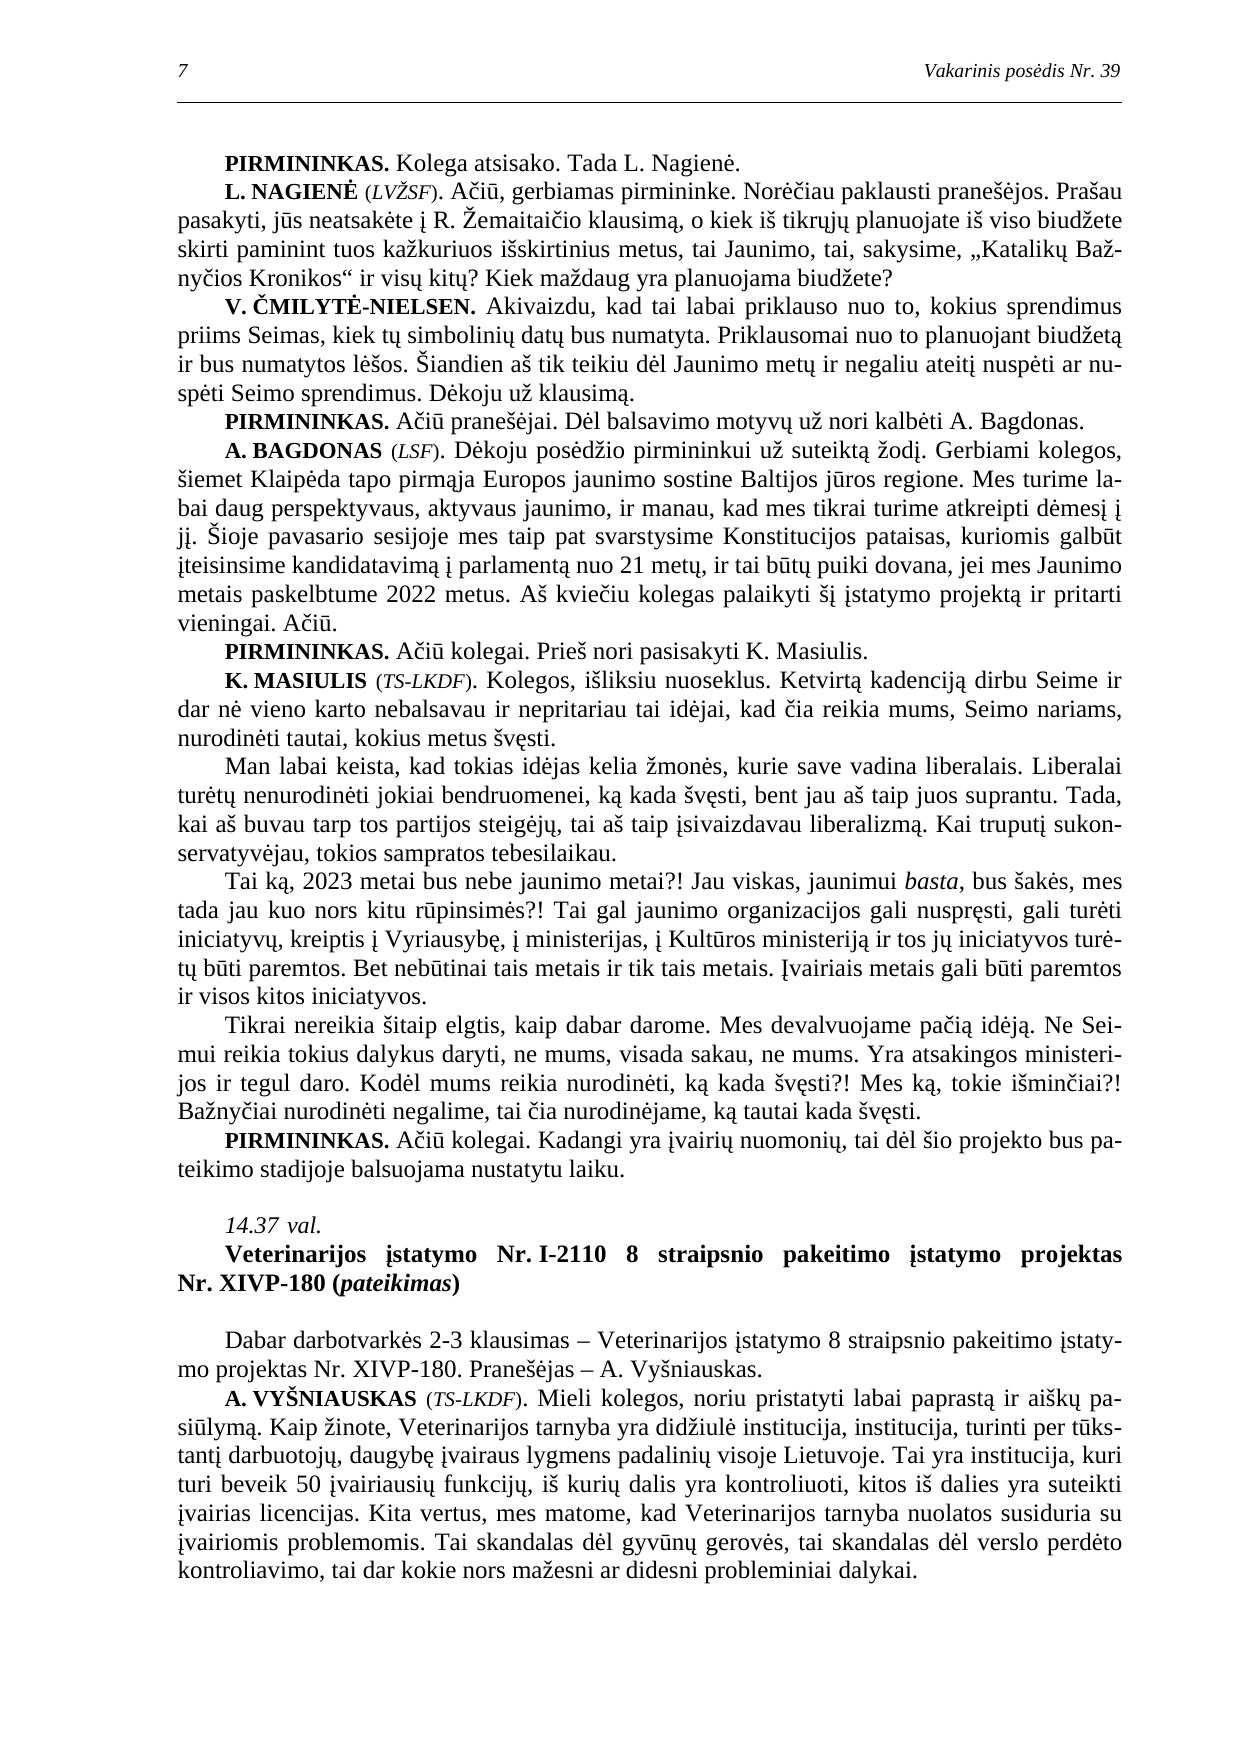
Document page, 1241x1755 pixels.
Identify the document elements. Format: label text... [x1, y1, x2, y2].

text PIRMININKAS. Ačiū pra­ne­šė­jai. Dėl bal­sa­vi­mo mo­ty­vų už no­ri kal­bė­ti A. Bag­do­nas. [177, 406, 1122, 435]
text K. MASIULIS (TS-LKDF). Ko­le­gos, iš­lik­siu nuo­sek­lus. Ket­vir­tą ka­den­ci­ją dir­bu Sei­me ir dar nė vie­no kar­to ne­bal­sa­vau ir ne­pri­ta­riau tai idė­jai, kad čia rei­kia mums, Sei­mo na­riams, nu­ro­di­nė­ti tau­tai, ko­kius me­tus švęs­ti. [177, 665, 1122, 751]
text L. NAGIENĖ (LVŽSF). Ačiū, ger­bia­mas pir­mi­nin­ke. No­rė­čiau pa­klaus­ti pra­ne­šė­jos. Pra­šau pa­sa­ky­ti, jūs ne­at­sa­kė­te į R. Že­mai­tai­čio klau­si­mą, o kiek iš tik­rų­jų pla­nuo­ja­te iš vi­so biu­dže­te skir­ti pa­mi­nint tuos kaž­ku­riuos iš­skir­ti­nius me­tus, tai Jau­ni­mo, tai, sa­ky­si­me, „Ka­ta­li­kų Baž­ny­čios Kro­ni­kos“ ir vi­sų ki­tų? Kiek maž­daug yra pla­nuo­ja­ma biu­dže­te? [177, 176, 1122, 291]
text A. VYŠNIAUSKAS (TS-LKDF). Mie­li ko­le­gos, no­riu pri­sta­ty­ti la­bai pa­pras­tą ir aiš­kų pa­siū­ly­mą. Kaip ži­no­te, Ve­te­ri­na­ri­jos tar­ny­ba yra di­džiu­lė ins­ti­tu­ci­ja, ins­ti­tu­ci­ja, tu­rin­ti per tūks­tan­tį dar­buo­to­jų, dau­gy­bę įvai­raus lyg­mens pa­da­li­nių vi­so­je Lie­tu­vo­je. Tai yra ins­ti­tu­ci­ja, ku­ri tu­ri be­veik 50 įvai­riau­sių funk­ci­jų, iš ku­rių da­lis yra kon­tro­liuo­ti, ki­tos iš da­lies yra su­teik­ti įvai­rias li­cen­ci­jas. Ki­ta ver­tus, mes ma­to­me, kad Ve­te­ri­na­ri­jos tar­ny­ba nuo­la­tos su­si­du­ria su įvai­rio­mis pro­ble­mo­mis. Tai skan­da­las dėl gy­vū­nų ge­ro­vės, tai skan­da­las dėl ver­slo per­dė­to kon­tro­lia­vi­mo, tai dar ko­kie nors ma­žes­ni ar di­des­ni pro­ble­mi­niai da­ly­kai. [177, 1383, 1122, 1584]
text PIRMININKAS. Ačiū ko­le­gai. Ka­dan­gi yra įvai­rių nuo­mo­nių, tai dėl šio pro­jek­to bus pa­tei­ki­mo sta­di­jo­je bal­suo­ja­ma nu­sta­ty­tu lai­ku. [177, 1125, 1122, 1183]
text V. ČMILYTĖ-NIELSEN. Aki­vaiz­du, kad tai la­bai pri­klau­so nuo to, ko­kius spren­di­mus pri­ims Sei­mas, kiek tų sim­bo­li­nių da­tų bus nu­ma­ty­ta. Pri­klau­so­mai nuo to pla­nuo­jant biu­dže­tą ir bus nu­ma­ty­tos lė­šos. Šian­dien aš tik tei­kiu dėl Jau­ni­mo me­tų ir ne­ga­liu at­ei­tį nu­spė­ti ar nu­spė­ti Sei­mo spren­di­mus. Dė­ko­ju už klau­si­mą. [177, 291, 1122, 406]
text Da­bar dar­bo­tvarkės 2-3 klau­si­mas – Ve­te­ri­na­ri­jos įsta­ty­mo 8 straips­nio pa­kei­ti­mo įsta­ty­mo pro­jek­tas Nr. XIVP-180. Pra­ne­šė­jas – A. Vyš­niaus­kas. [177, 1325, 1122, 1383]
text PIRMININKAS. Ačiū ko­le­gai. Prieš no­ri pa­si­sa­ky­ti K. Ma­siu­lis. [177, 636, 1122, 665]
text Ve­te­ri­na­ri­jos įsta­ty­mo Nr. I-2110 8 straips­nio pa­kei­ti­mo įsta­ty­mo pro­jek­tas Nr. XIVP-180 (pa­tei­ki­mas) [177, 1239, 1122, 1297]
text PIRMININKAS. Ko­le­ga at­si­sa­ko. Ta­da L. Na­gie­nė. [177, 148, 1122, 176]
text 14.37 val. [224, 1211, 1122, 1239]
text Tik­rai ne­rei­kia ši­taip elg­tis, kaip da­bar da­ro­me. Mes de­val­vuo­ja­me pa­čią idė­ją. Ne Sei­mui rei­kia to­kius da­ly­kus da­ry­ti, ne mums, vi­sa­da sa­kau, ne mums. Yra at­sa­kin­gos mi­nis­te­ri­jos ir te­gul da­ro. Ko­dėl mums rei­kia nu­ro­di­nė­ti, ką ka­da švęs­ti?! Mes ką, to­kie iš­min­čiai?! Baž­ny­čiai nu­ro­di­nė­ti ne­ga­li­me, tai čia nu­ro­di­nė­ja­me, ką tau­tai ka­da švęs­ti. [177, 1010, 1122, 1125]
text Tai ką, 2023 me­tai bus ne­be jau­ni­mo me­tai?! Jau vis­kas, jau­ni­mui bas­ta, bus ša­kės, mes ta­da jau kuo nors ki­tu rū­pin­si­mės?! Tai gal jau­ni­mo or­ga­ni­za­ci­jos ga­li nu­spręs­ti, ga­li tu­rė­ti ini­cia­ty­vų, kreip­tis į Vy­riau­sy­bę, į mi­nis­te­ri­jas, į Kul­tū­ros mi­nis­te­ri­ją ir tos jų ini­cia­ty­vos tu­rė­tų bū­ti pa­rem­tos. Bet ne­bū­ti­nai tais me­tais ir tik tais me­tais. Įvai­riais me­tais ga­li bū­ti pa­rem­tos ir vi­sos ki­tos ini­cia­ty­vos. [177, 866, 1122, 1010]
text A. BAGDONAS (LSF). Dė­ko­ju po­sė­džio pir­mi­nin­kui už su­teik­tą žo­dį. Ger­bia­mi ko­le­gos, šie­met Klai­pė­da ta­po pir­mą­ja Eu­ro­pos jau­ni­mo sos­ti­ne Bal­ti­jos jū­ros re­gio­ne. Mes tu­ri­me la­bai daug per­spek­ty­vaus, ak­ty­vaus jau­ni­mo, ir ma­nau, kad mes tik­rai tu­ri­me at­kreip­ti dė­me­sį į jį. Šio­je pa­va­sa­rio se­si­jo­je mes taip pat svars­ty­si­me Kon­sti­tu­ci­jos pa­tai­sas, ku­rio­mis gal­būt įtei­sin­si­me kan­di­da­ta­vi­mą į par­la­men­tą nuo 21 me­tų, ir tai bū­tų pui­ki do­va­na, jei mes Jau­ni­mo me­tais pa­skelb­tu­me 2022 me­tus. Aš kvie­čiu ko­le­gas pa­lai­ky­ti šį įsta­ty­mo pro­jek­tą ir pri­tar­ti vie­nin­gai. Ačiū. [177, 435, 1122, 636]
text Man la­bai keis­ta, kad to­kias idė­jas ke­lia žmo­nės, ku­rie sa­ve va­di­na li­be­ra­lais. Li­be­ra­lai tu­rė­tų ne­nu­ro­di­nė­ti jo­kiai ben­druo­me­nei, ką ka­da švęs­ti, bent jau aš taip juos su­pran­tu. Ta­da, kai aš bu­vau tarp tos par­ti­jos stei­gė­jų, tai aš taip įsi­vaiz­da­vau li­be­ra­liz­mą. Kai tru­pu­tį su­kon­ser­va­ty­vė­jau, to­kios sam­pra­tos te­be­si­lai­kau. [177, 751, 1122, 866]
